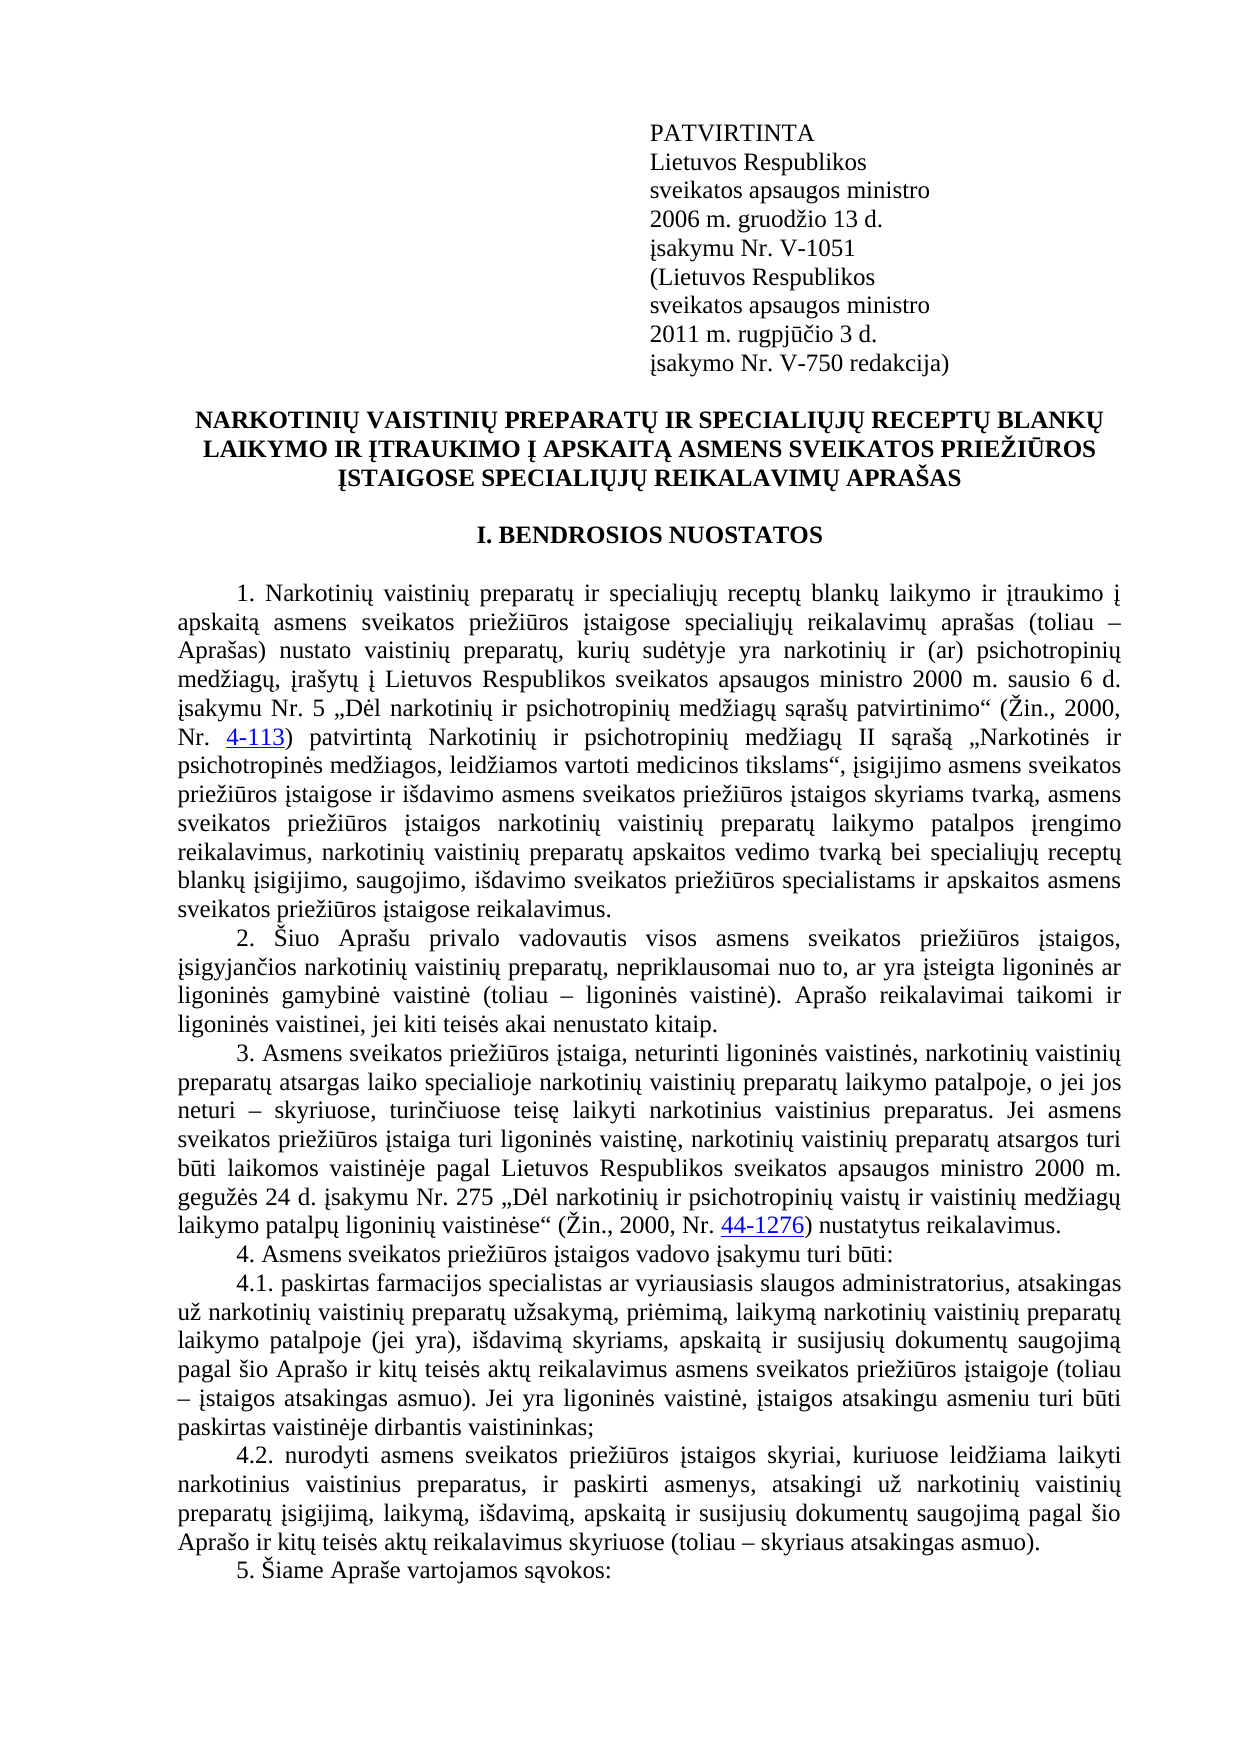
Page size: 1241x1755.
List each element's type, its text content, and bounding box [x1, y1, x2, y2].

text I. BENDROSIOS NUOSTATOS [177, 521, 1122, 549]
text NARKOTINIŲ VAISTINIŲ PREPARATŲ IR SPECIALIŲJŲ RECEPTŲ BLANKŲ LAIKYMO IR ĮTRAUKIMO Į APSKAITĄ ASMENS SVEIKATOS PRIEŽIŪROS ĮSTAIGOSE SPECIALIŲJŲ REIKALAVIMŲ APRAŠAS [177, 406, 1122, 492]
text 4. Asmens sveikatos priežiūros įstaigos vadovo įsakymu turi būti: [177, 1239, 1122, 1268]
text 1. Narkotinių vaistinių preparatų ir specialiųjų receptų blankų laikymo ir įtraukimo į apskaitą asmens sveikatos priežiūros įstaigose specialiųjų reikalavimų aprašas (toliau – Aprašas) nustato vaistinių preparatų, kurių sudėtyje yra narkotinių ir (ar) psichotropinių medžiagų, įrašytų į Lietuvos Respublikos sveikatos apsaugos ministro 2000 m. sausio 6 d. įsakymu Nr. 5 „Dėl narkotinių ir psichotropinių medžiagų sąrašų patvirtinimo“ (Žin., 2000, Nr. 4-113) patvirtintą Narkotinių ir psichotropinių medžiagų II sąrašą „Narkotinės ir psichotropinės medžiagos, leidžiamos vartoti medicinos tikslams“, įsigijimo asmens sveikatos priežiūros įstaigose ir išdavimo asmens sveikatos priežiūros įstaigos skyriams tvarką, asmens sveikatos priežiūros įstaigos narkotinių vaistinių preparatų laikymo patalpos įrengimo reikalavimus, narkotinių vaistinių preparatų apskaitos vedimo tvarką bei specialiųjų receptų blankų įsigijimo, saugojimo, išdavimo sveikatos priežiūros specialistams ir apskaitos asmens sveikatos priežiūros įstaigose reikalavimus. [177, 578, 1122, 923]
text 3. Asmens sveikatos priežiūros įstaiga, neturinti ligoninės vaistinės, narkotinių vaistinių preparatų atsargas laiko specialioje narkotinių vaistinių preparatų laikymo patalpoje, o jei jos neturi – skyriuose, turinčiuose teisę laikyti narkotinius vaistinius preparatus. Jei asmens sveikatos priežiūros įstaiga turi ligoninės vaistinę, narkotinių vaistinių preparatų atsargos turi būti laikomos vaistinėje pagal Lietuvos Respublikos sveikatos apsaugos ministro 2000 m. gegužės 24 d. įsakymu Nr. 275 „Dėl narkotinių ir psichotropinių vaistų ir vaistinių medžiagų laikymo patalpų ligoninių vaistinėse“ (Žin., 2000, Nr. 44-1276) nustatytus reikalavimus. [177, 1038, 1122, 1239]
text 2. Šiuo Aprašu privalo vadovautis visos asmens sveikatos priežiūros įstaigos, įsigyjančios narkotinių vaistinių preparatų, nepriklausomai nuo to, ar yra įsteigta ligoninės ar ligoninės gamybinė vaistinė (toliau – ligoninės vaistinė). Aprašo reikalavimai taikomi ir ligoninės vaistinei, jei kiti teisės akai nenustato kitaip. [177, 923, 1122, 1038]
text įsakymo Nr. V-750 redakcija) [649, 348, 1122, 377]
text (Lietuvos Respublikos [649, 262, 1122, 291]
text 2011 m. rugpjūčio 3 d. [649, 319, 1122, 348]
text PATVIRTINTA [649, 118, 1122, 147]
text 4.1. paskirtas farmacijos specialistas ar vyriausiasis slaugos administratorius, atsakingas už narkotinių vaistinių preparatų užsakymą, priėmimą, laikymą narkotinių vaistinių preparatų laikymo patalpoje (jei yra), išdavimą skyriams, apskaitą ir susijusių dokumentų saugojimą pagal šio Aprašo ir kitų teisės aktų reikalavimus asmens sveikatos priežiūros įstaigoje (toliau – įstaigos atsakingas asmuo). Jei yra ligoninės vaistinė, įstaigos atsakingu asmeniu turi būti paskirtas vaistinėje dirbantis vaistininkas; [177, 1268, 1122, 1441]
text sveikatos apsaugos ministro [649, 291, 1122, 319]
text įsakymu Nr. V-1051 [649, 233, 1122, 262]
text 4.2. nurodyti asmens sveikatos priežiūros įstaigos skyriai, kuriuose leidžiama laikyti narkotinius vaistinius preparatus, ir paskirti asmenys, atsakingi už narkotinių vaistinių preparatų įsigijimą, laikymą, išdavimą, apskaitą ir susijusių dokumentų saugojimą pagal šio Aprašo ir kitų teisės aktų reikalavimus skyriuose (toliau – skyriaus atsakingas asmuo). [177, 1441, 1122, 1556]
text Lietuvos Respublikos [649, 147, 1122, 176]
text 5. Šiame Apraše vartojamos sąvokos: [177, 1556, 1122, 1584]
text 2006 m. gruodžio 13 d. [649, 204, 1122, 233]
text sveikatos apsaugos ministro [649, 176, 1122, 204]
